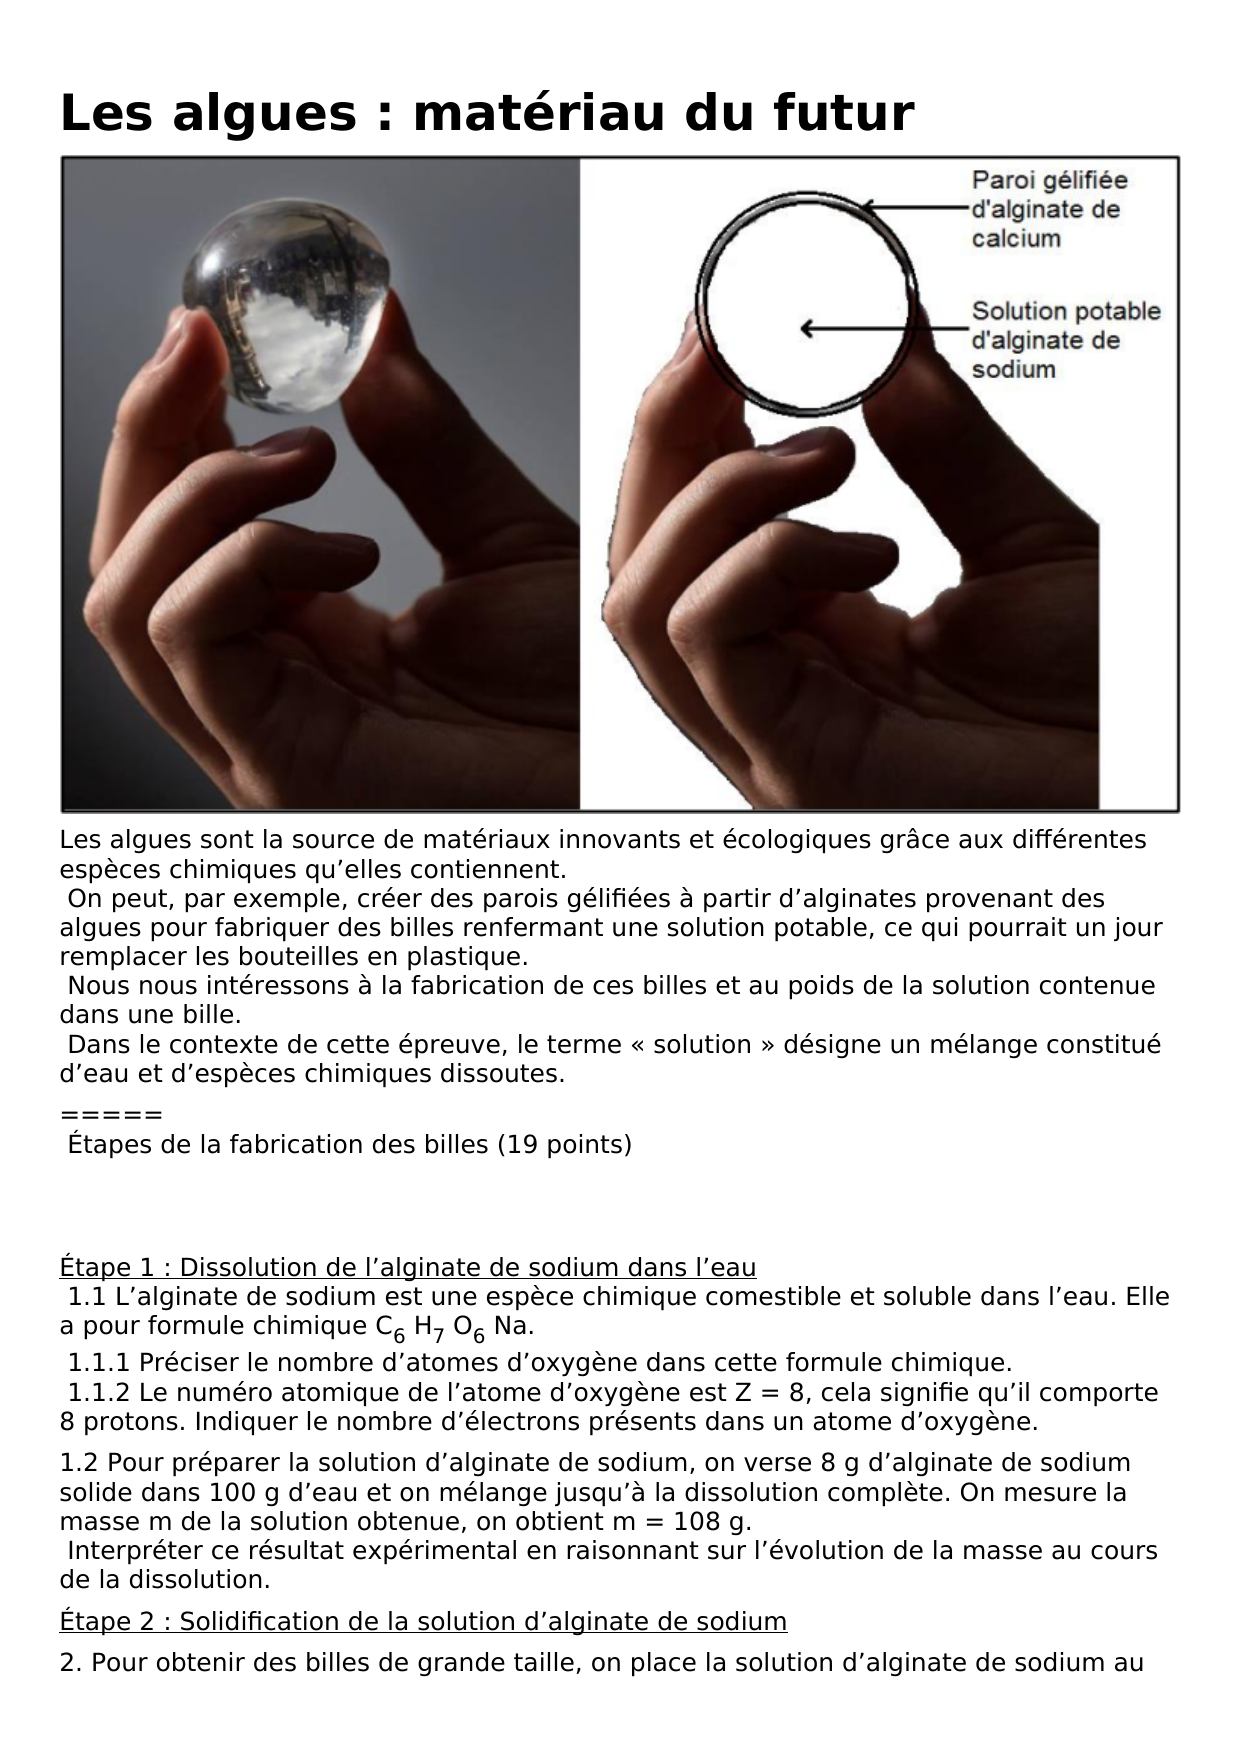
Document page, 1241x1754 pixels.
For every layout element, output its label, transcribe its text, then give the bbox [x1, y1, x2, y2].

text Étape 1 : Dissolution de l’alginate de sodium dans l’eau 1.1 L’alginate de sodium est une espèce chimique comestible et soluble dans l’eau. Elle a pour formule chimique C6 H7 O6 Na. 1.1.1 Préciser le nombre d’atomes d’oxygène dans cette formule chimique. 1.1.2 Le numéro atomique de l’atome d’oxygène est Z = 8, cela signifie qu’il comporte 8 protons. Indiquer le nombre d’électrons présents dans un atome d’oxygène. [59, 1253, 1181, 1436]
text ===== Étapes de la fabrication des billes (19 points) [59, 1101, 1181, 1159]
text Étape 2 : Solidification de la solution d’alginate de sodium [59, 1607, 1181, 1636]
subtitle Les algues : matériau du futur [59, 84, 1181, 142]
text 1.2 Pour préparer la solution d’alginate de sodium, on verse 8 g d’alginate de sodium solide dans 100 g d’eau et on mélange jusqu’à la dissolution complète. On mesure la masse m de la solution obtenue, on obtient m = 108 g. Interpréter ce résultat expérimental en raisonnant sur l’évolution de la masse au cours de la dissolution. [59, 1449, 1181, 1594]
picture [59, 154, 1182, 814]
text Les algues sont la source de matériaux innovants et écologiques grâce aux différentes espèces chimiques qu’elles contiennent. On peut, par exemple, créer des parois gélifiées à partir d’alginates provenant des algues pour fabriquer des billes renfermant une solution potable, ce qui pourrait un jour remplacer les bouteilles en plastique. Nous nous intéressons à la fabrication de ces billes et au poids de la solution contenue dans une bille. Dans le contexte de cette épreuve, le terme « solution » désigne un mélange constitué d’eau et d’espèces chimiques dissoutes. [59, 826, 1181, 1088]
